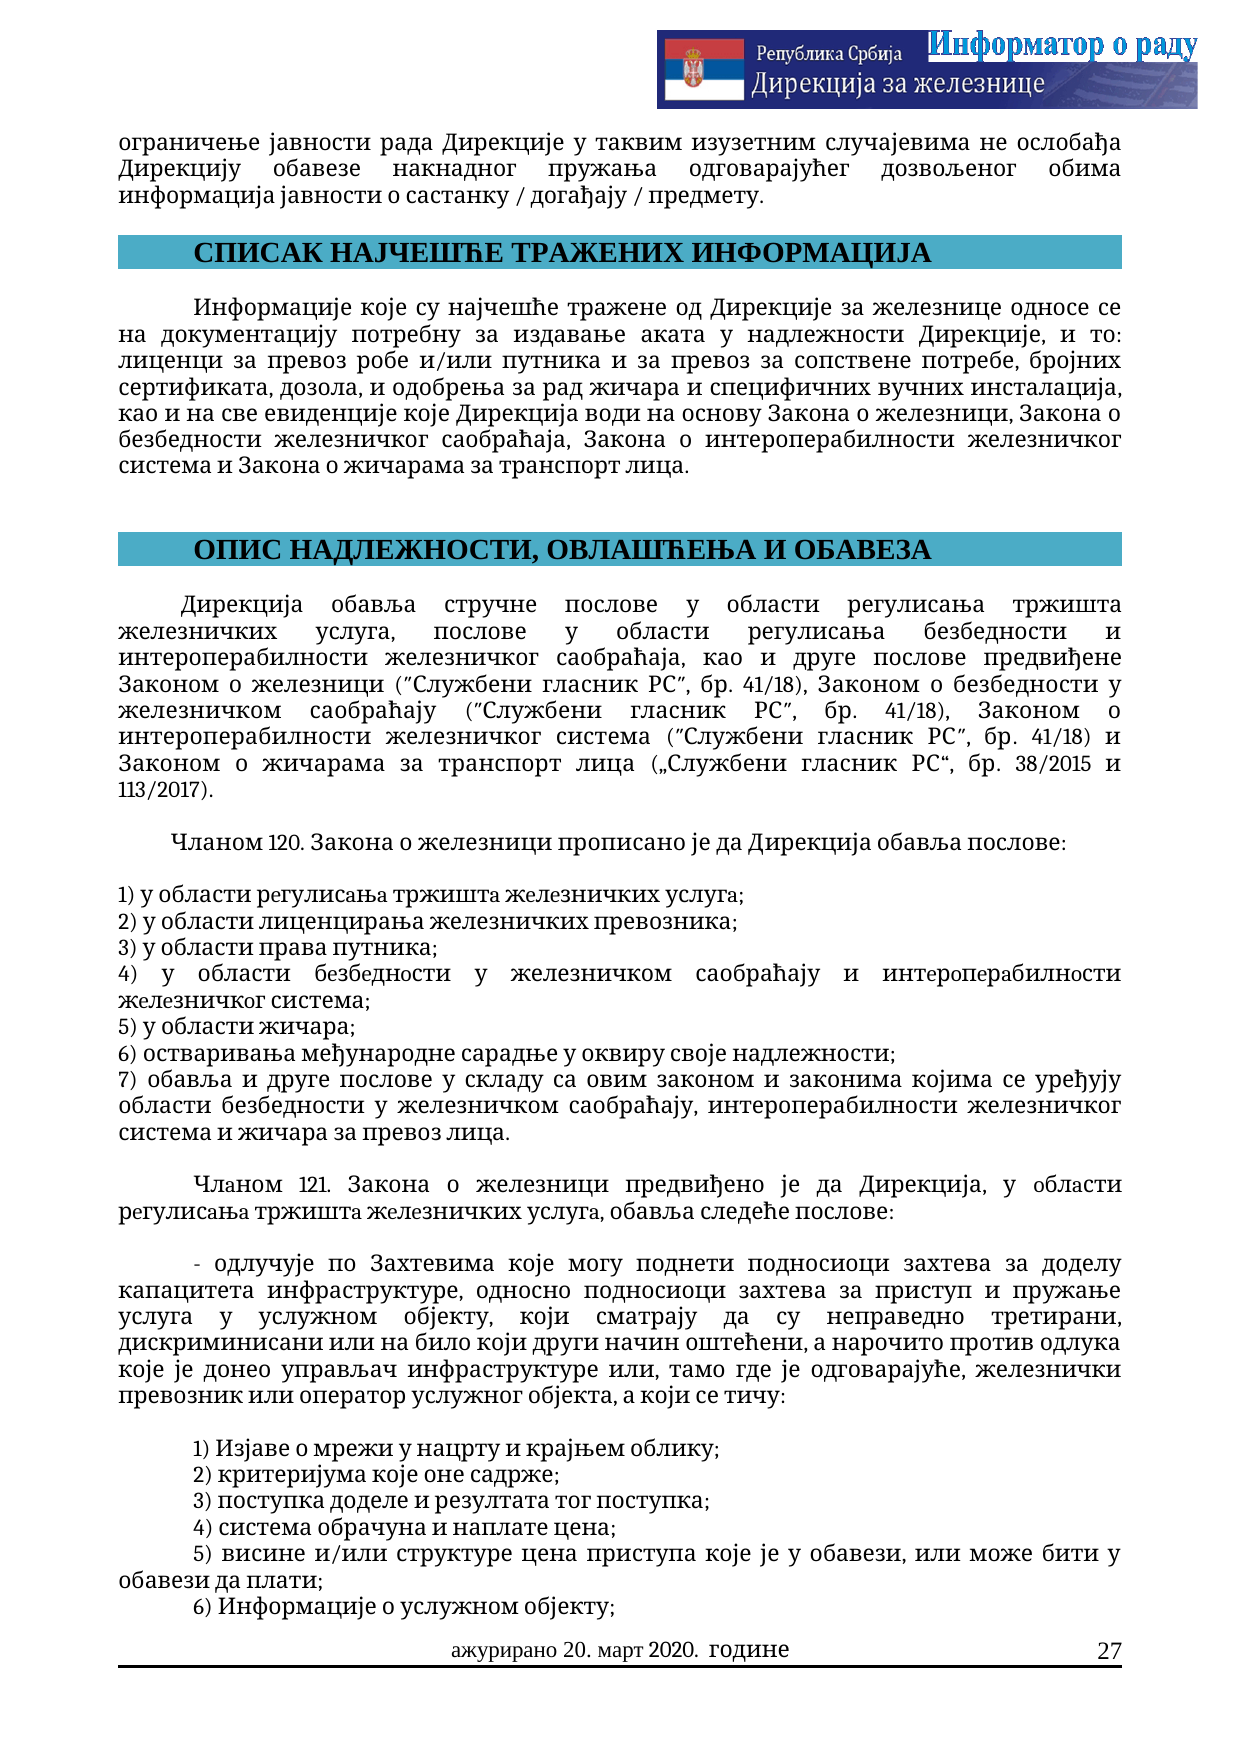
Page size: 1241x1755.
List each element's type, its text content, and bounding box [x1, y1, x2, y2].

text 2) критеријума које оне садрже; [118, 1462, 1122, 1488]
text 4) у области бeзбeднoсти у железничком саобраћају и интeрoпeрaбилнoсти жeлeзничкoг система; [118, 961, 1122, 1014]
subtitle ОПИС НАДЛЕЖНОСТИ, ОВЛАШЋЕЊА И ОБАВЕЗА [118, 532, 1122, 566]
text 3) поступка доделе и резултата тог поступка; [118, 1488, 1122, 1515]
text 1) Изјаве о мрежи у нацрту и крајњем облику; [118, 1436, 1122, 1462]
text 5) висине и/или структуре цена приступа које је у обавези, или може бити у обавези да плати; [118, 1541, 1122, 1594]
subtitle СПИСАК НАЈЧЕШЋЕ ТРАЖЕНИХ ИНФОРМАЦИЈА [118, 235, 1122, 269]
text - одлучује по Захтевима које могу поднети подносиоци захтева за доделу капацитета инфраструктуре, односно подносиоци захтева за приступ и пружање услуга у услужном објекту, који сматрају да су неправедно третирани, дискриминисани или на било који други начин оштећени, а нарочито против одлука које је донео управљач инфраструктуре или, тамо где је одговарајуће, железнички превозник или оператор услужног објекта, а који се тичу: [118, 1251, 1122, 1409]
text 6) Информације о услужном објекту; [118, 1594, 1122, 1620]
text ограничење јавности рада Дирекције у таквим изузетним случајевима не ослобађа Дирекцију обавезе накнадног пружања одговарајућег дозвољеног обима информација јавности о састанку / догађају / предмету. [118, 130, 1122, 209]
text Дирекција обавља стручне послове у области регулисања тржишта железничких услуга, послове у области регулисања безбедности и интероперабилности железничког саобраћаја, као и друге послове предвиђене Законом о железници (″Службени гласник РС″, бр. 41/18), Законом о безбедности у железничком саобраћају (″Службени гласник РС″, бр. 41/18), Законом о интероперабилности железничког система (″Службени гласник РС″, бр. 41/18) и Законом о жичарама за транспорт лица („Службени гласник РС“, бр. 38/2015 и 113/2017). [118, 592, 1122, 803]
text Члaном 121. Закона о железници предвиђено је да Дирекција, у oблaсти рeгулисaњa тржиштa жeлeзничких услугa, обавља следеће послове: [118, 1172, 1122, 1225]
text 6) остваривања међународне сарадње у оквиру своје надлежности; [118, 1040, 1122, 1067]
text 1) у области рeгулисaњa тржиштa жeлeзничких услугa; [118, 882, 1122, 908]
text Информације које су најчешће тражене од Дирекције за железнице односе се на документацију потребну за издавање аката у надлежности Дирекције, и то: лиценци за превоз робе и/или путника и за превоз за сопствене потребе, бројних сертификата, дозола, и одобрења за рад жичара и специфичних вучних инсталација, као и на све евиденције које Дирекција води на основу Закона о железници, Закона о безбедности железничког саобраћаја, Закона о интероперабилности железничког система и Закона о жичарама за транспорт лица. [118, 295, 1122, 480]
text 2) у области лиценцирања железничких превозника; [118, 908, 1122, 935]
text Чланом 120. Закона о железници прописано је да Дирекција обавља послове: [118, 829, 1122, 856]
text 5) у области жичара; [118, 1014, 1122, 1040]
text 3) у области права путника; [118, 935, 1122, 961]
text 4) система обрачуна и наплате цена; [118, 1515, 1122, 1541]
text 7) обавља и друге послове у складу са овим законом и законима којима се уређују области безбедности у железничком саобраћају, интероперабилности железничког система и жичара за превоз лица. [118, 1067, 1122, 1146]
